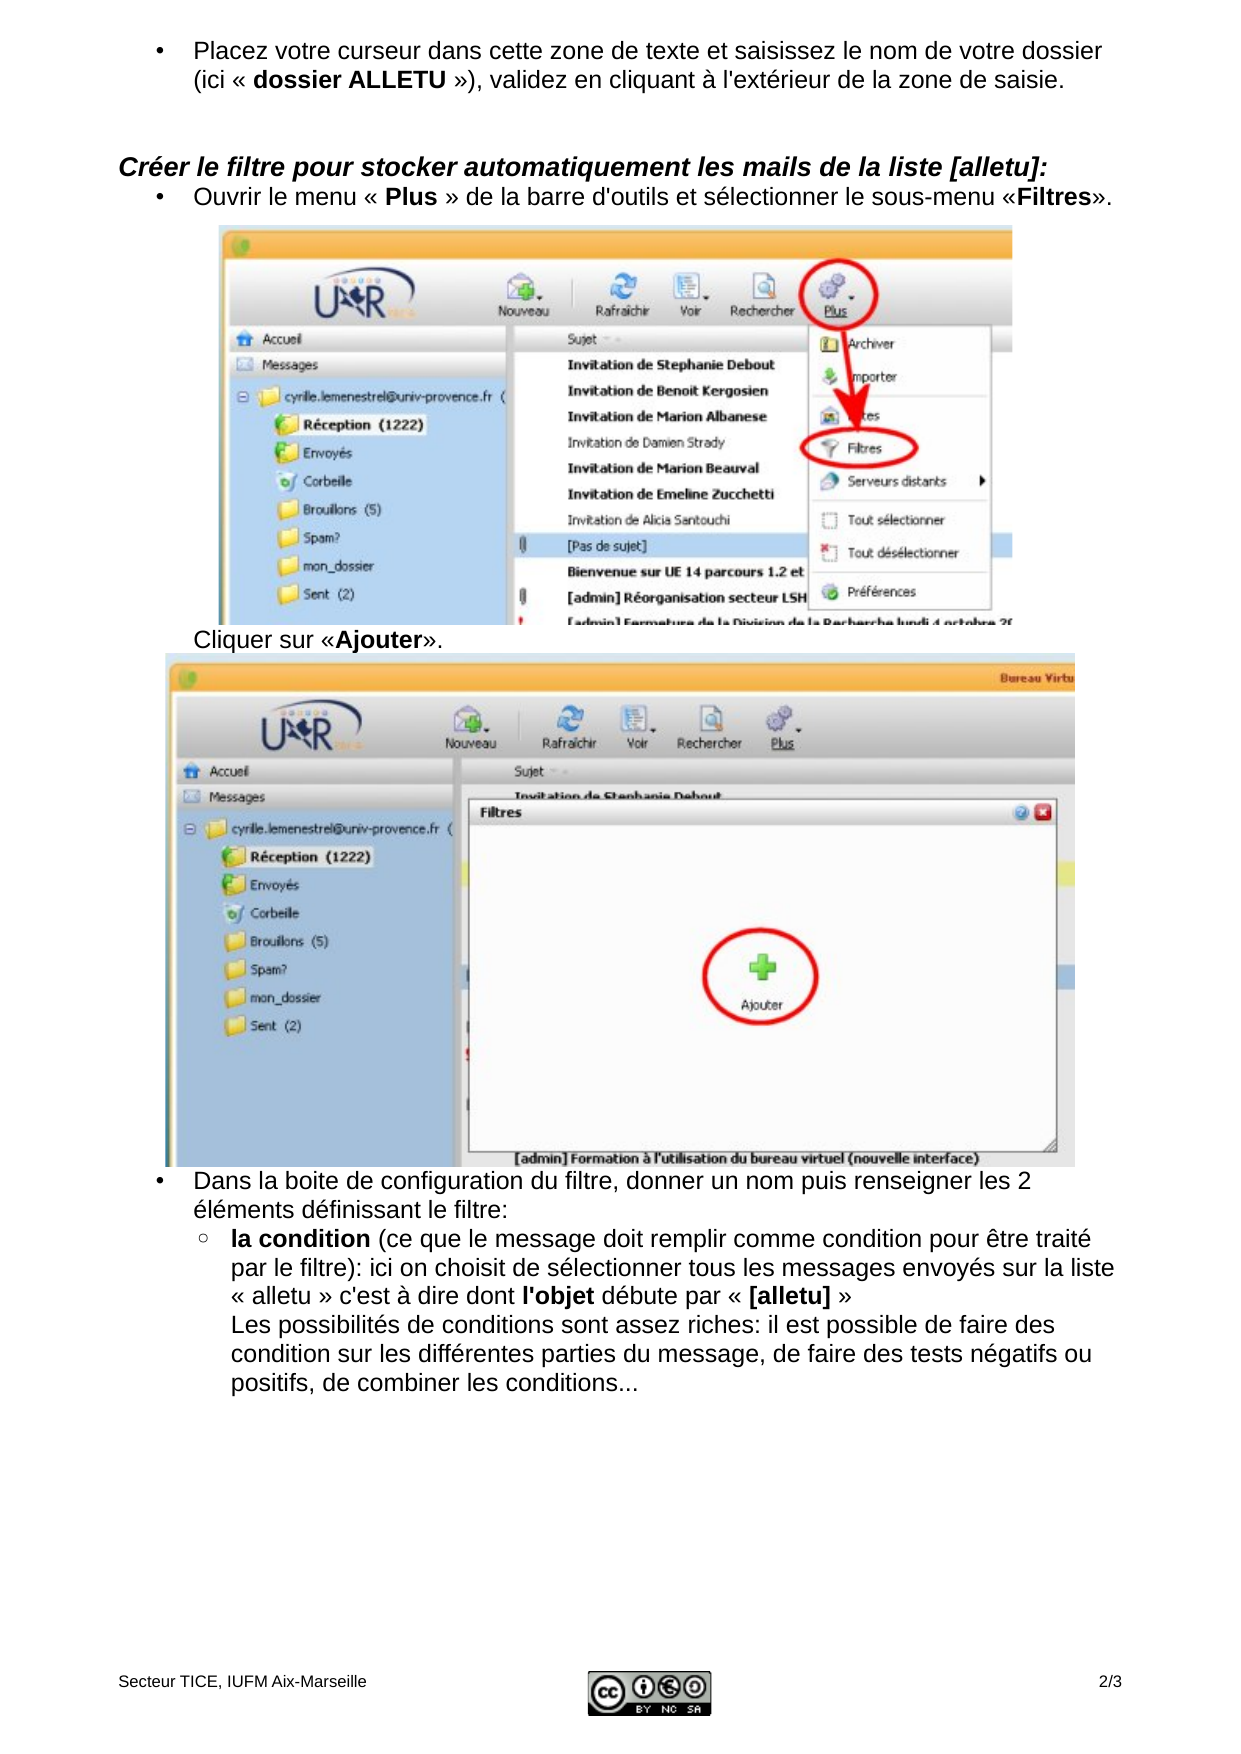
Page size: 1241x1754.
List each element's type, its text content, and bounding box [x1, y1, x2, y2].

list Placez votre curseur dans cette zone de texte et saisissez le nom de votre dossier (ici « dossier ALLETU »), validez en cliquant à l'extérieur de la zone de saisie. [156, 36, 1122, 93]
picture [218, 225, 1013, 625]
list Ouvrir le menu « Plus » de la barre d'outils et sélectionner le sous-menu «Filtres». Cliquer sur «Ajouter». [156, 182, 1122, 654]
list Dans la boite de configuration du filtre, donner un nom puis renseigner les 2 éléments définissant le filtre: [156, 654, 1122, 1224]
picture [165, 653, 1075, 1167]
picture [587, 1671, 712, 1716]
subtitle Créer le filtre pour stocker automatiquement les mails de la liste [alletu]: [118, 151, 1122, 182]
list la condition (ce que le message doit remplir comme condition pour être traité par le filtre): ici on choisit de sélectionner tous les messages envoyés sur la liste « alletu » c'est à dire dont l'objet débute par « [alletu] » Les possibilités de conditions sont assez riches: il est possible de faire des condition sur les différentes parties du message, de faire des tests négatifs ou positifs, de combiner les conditions... [193, 1224, 1122, 1396]
